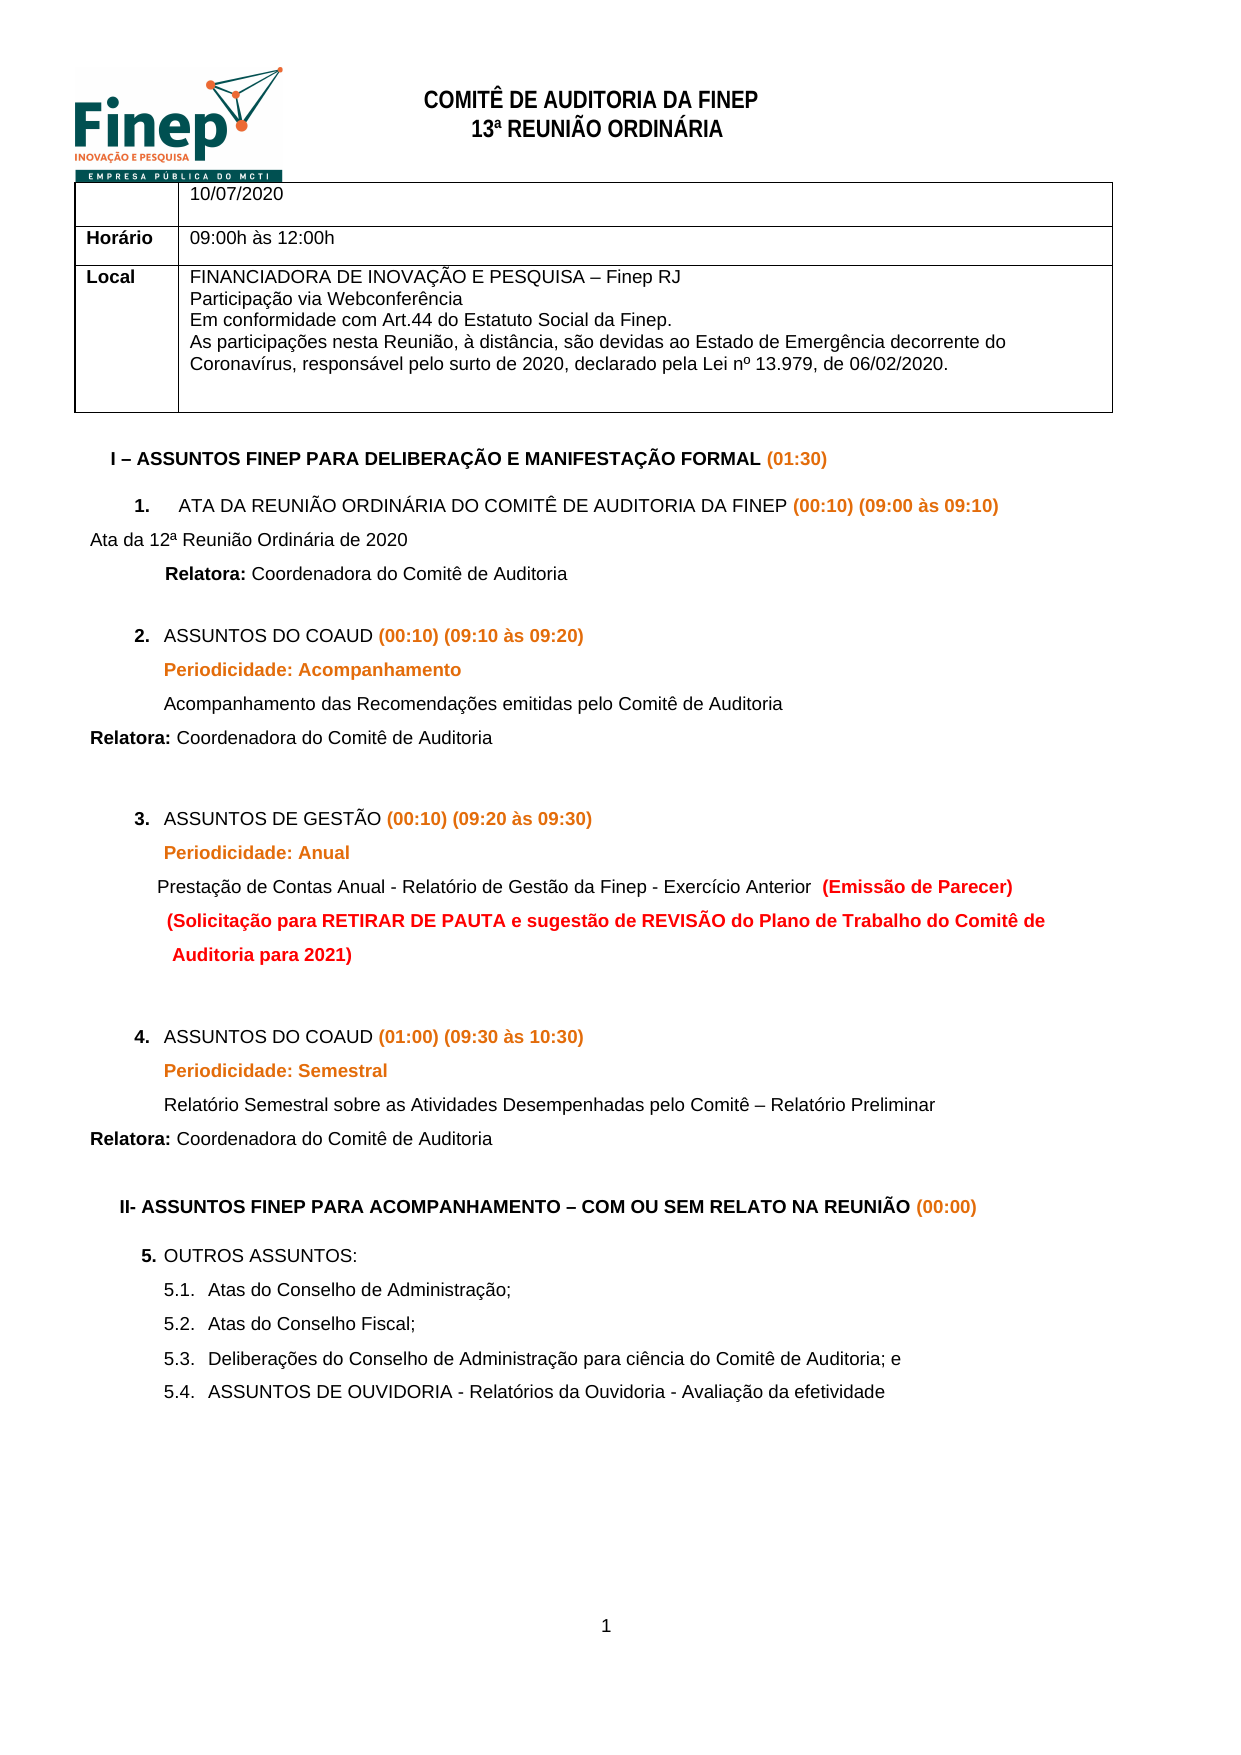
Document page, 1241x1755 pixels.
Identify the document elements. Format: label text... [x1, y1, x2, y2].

list ASSUNTOS DO COAUD (00:10) (09:10 às 09:20) [134, 625, 1123, 646]
list ASSUNTOS DE OUVIDORIA - Relatórios da Ouvidoria - Avaliação da efetividade [164, 1381, 1123, 1403]
text Relatório Semestral sobre as Atividades Desempenhadas pelo Comitê – Relatório Preliminar [164, 1093, 1123, 1115]
list Atas do Conselho de Administração; [164, 1279, 1123, 1301]
table_cell FINANCIADORA DE INOVAÇÃO E PESQUISA – Finep RJ Participação via Webconferência Em conformidade com Art.44 do Estatuto Social da Finep. As participações nesta Reunião, à distância, são devidas ao Estado de Emergência decorrente do Coronavírus, responsável pelo surto de 2020, declarado pela Lei nº 13.979, de 06/02/2020. [179, 266, 1112, 412]
list OUTROS ASSUNTOS: [141, 1245, 1123, 1267]
table_header [76, 183, 178, 226]
list ASSUNTOS DE GESTÃO (00:10) (09:20 às 09:30) [134, 808, 1123, 829]
list Ata da 12ª Reunião Ordinária de 2020 [75, 529, 1123, 550]
text Auditoria para 2021) [139, 944, 1123, 965]
table_cell Horário [76, 227, 178, 265]
list Deliberações do Conselho de Administração para ciência do Comitê de Auditoria; e [164, 1347, 1123, 1369]
table_header 10/07/2020 [179, 183, 1112, 226]
text (Solicitação para RETIRAR DE PAUTA e sugestão de REVISÃO do Plano de Trabalho do Comitê de [139, 910, 1123, 931]
list Relatora: Coordenadora do Comitê de Auditoria [75, 1128, 1123, 1149]
list ATA DA REUNIÃO ORDINÁRIA DO COMITÊ DE AUDITORIA DA FINEP (00:10) (09:00 às 09:10) [134, 495, 1123, 516]
text Prestação de Contas Anual - Relatório de Gestão da Finep - Exercício Anterior (Emissão de Parecer) [139, 876, 1123, 897]
text Periodicidade: Anual [151, 842, 1123, 863]
table_cell Local [76, 266, 178, 412]
list ASSUNTOS DO COAUD (01:00) (09:30 às 10:30) [134, 1025, 1123, 1047]
text Periodicidade: Acompanhamento [164, 659, 1123, 680]
text II- ASSUNTOS FINEP PARA ACOMPANHAMENTO – COM OU SEM RELATO NA REUNIÃO (00:00) [119, 1196, 1123, 1217]
text Periodicidade: Semestral [164, 1059, 1123, 1081]
table_cell 09:00h às 12:00h [179, 227, 1112, 265]
text Acompanhamento das Recomendações emitidas pelo Comitê de Auditoria [146, 693, 1123, 714]
list Relatora: Coordenadora do Comitê de Auditoria [75, 727, 1123, 748]
text Relatora: Coordenadora do Comitê de Auditoria [165, 563, 1123, 584]
text I – ASSUNTOS FINEP PARA DELIBERAÇÃO E MANIFESTAÇÃO FORMAL (01:30) [75, 442, 1123, 471]
list Atas do Conselho Fiscal; [164, 1313, 1123, 1335]
